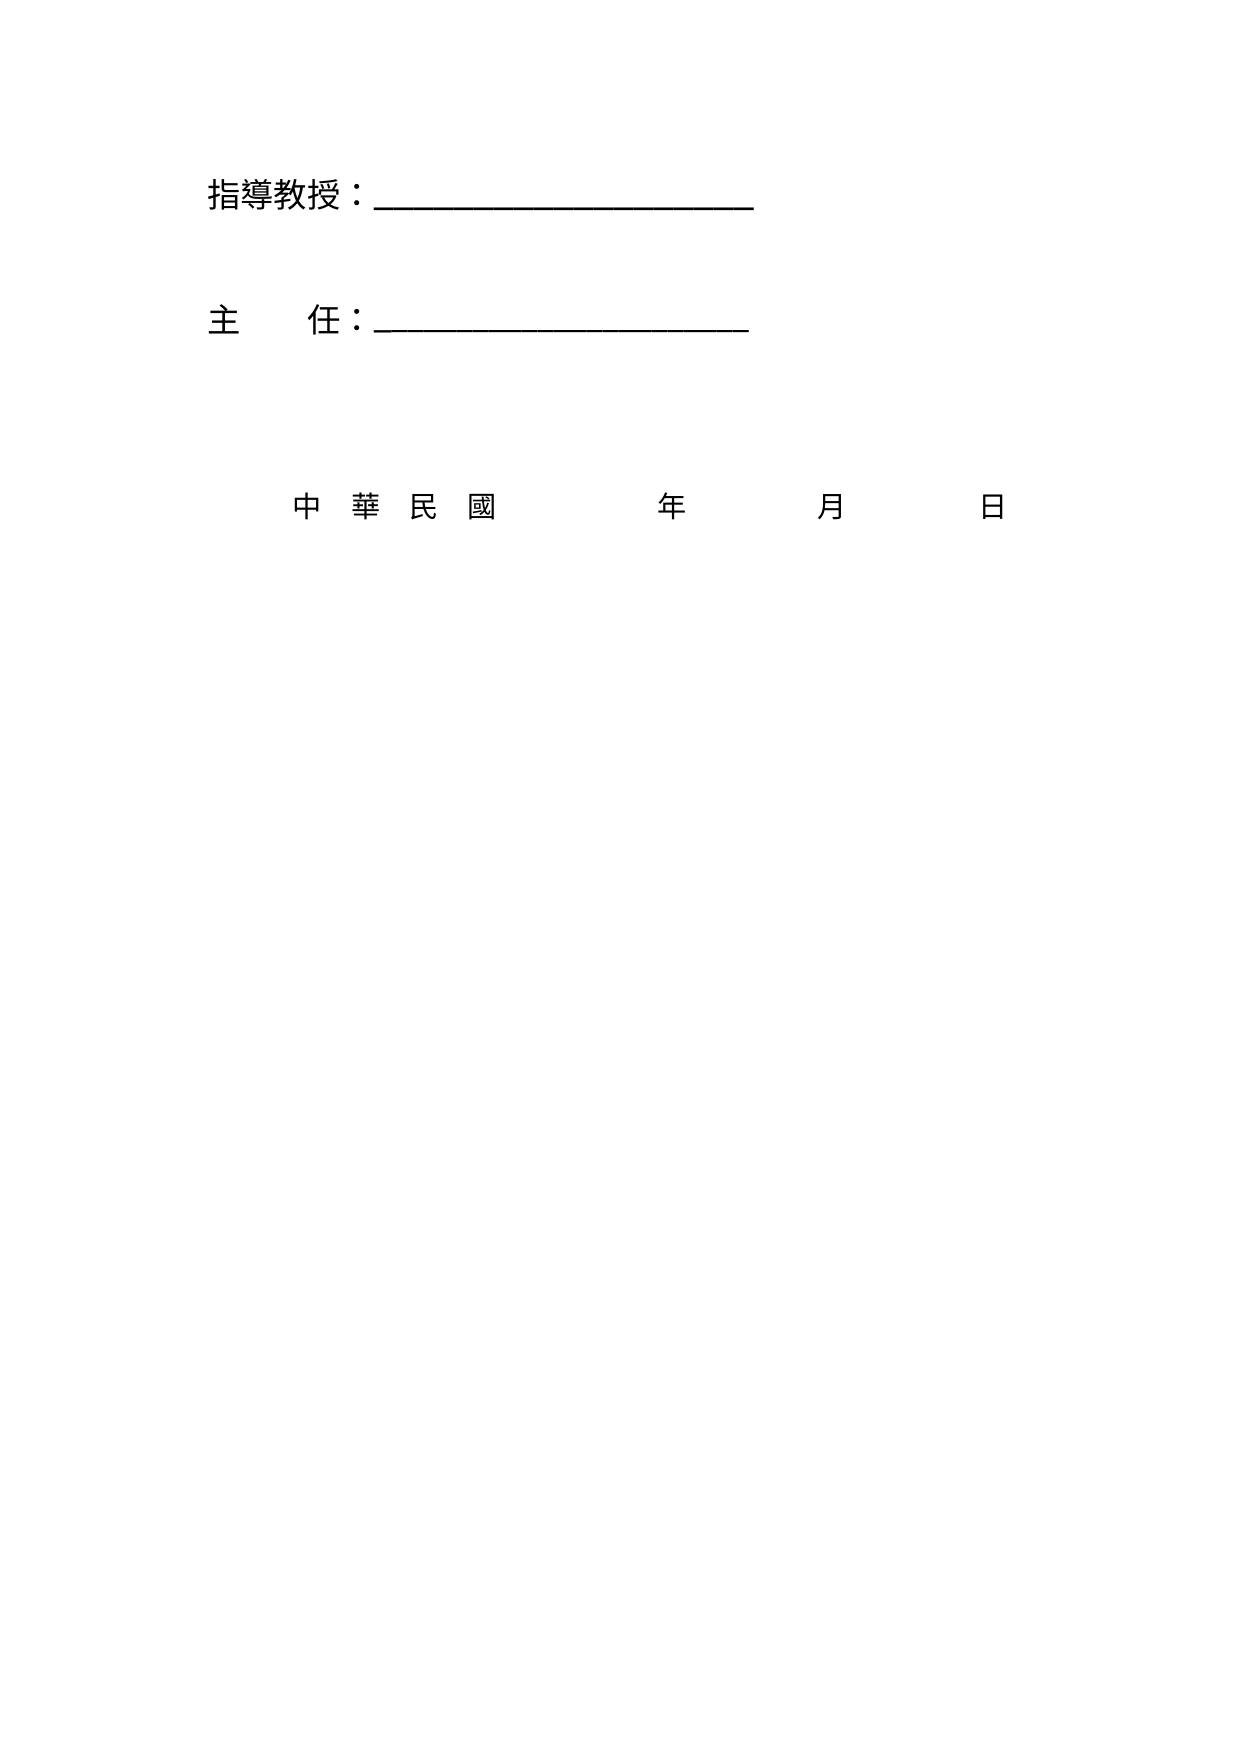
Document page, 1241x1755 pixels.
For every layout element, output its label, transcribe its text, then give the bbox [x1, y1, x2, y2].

text 主 任：_______________________ [207, 276, 1093, 338]
text 中 華 民 國 年 月 日 [207, 463, 1093, 526]
text 指導教授：___________________ [207, 151, 1093, 213]
